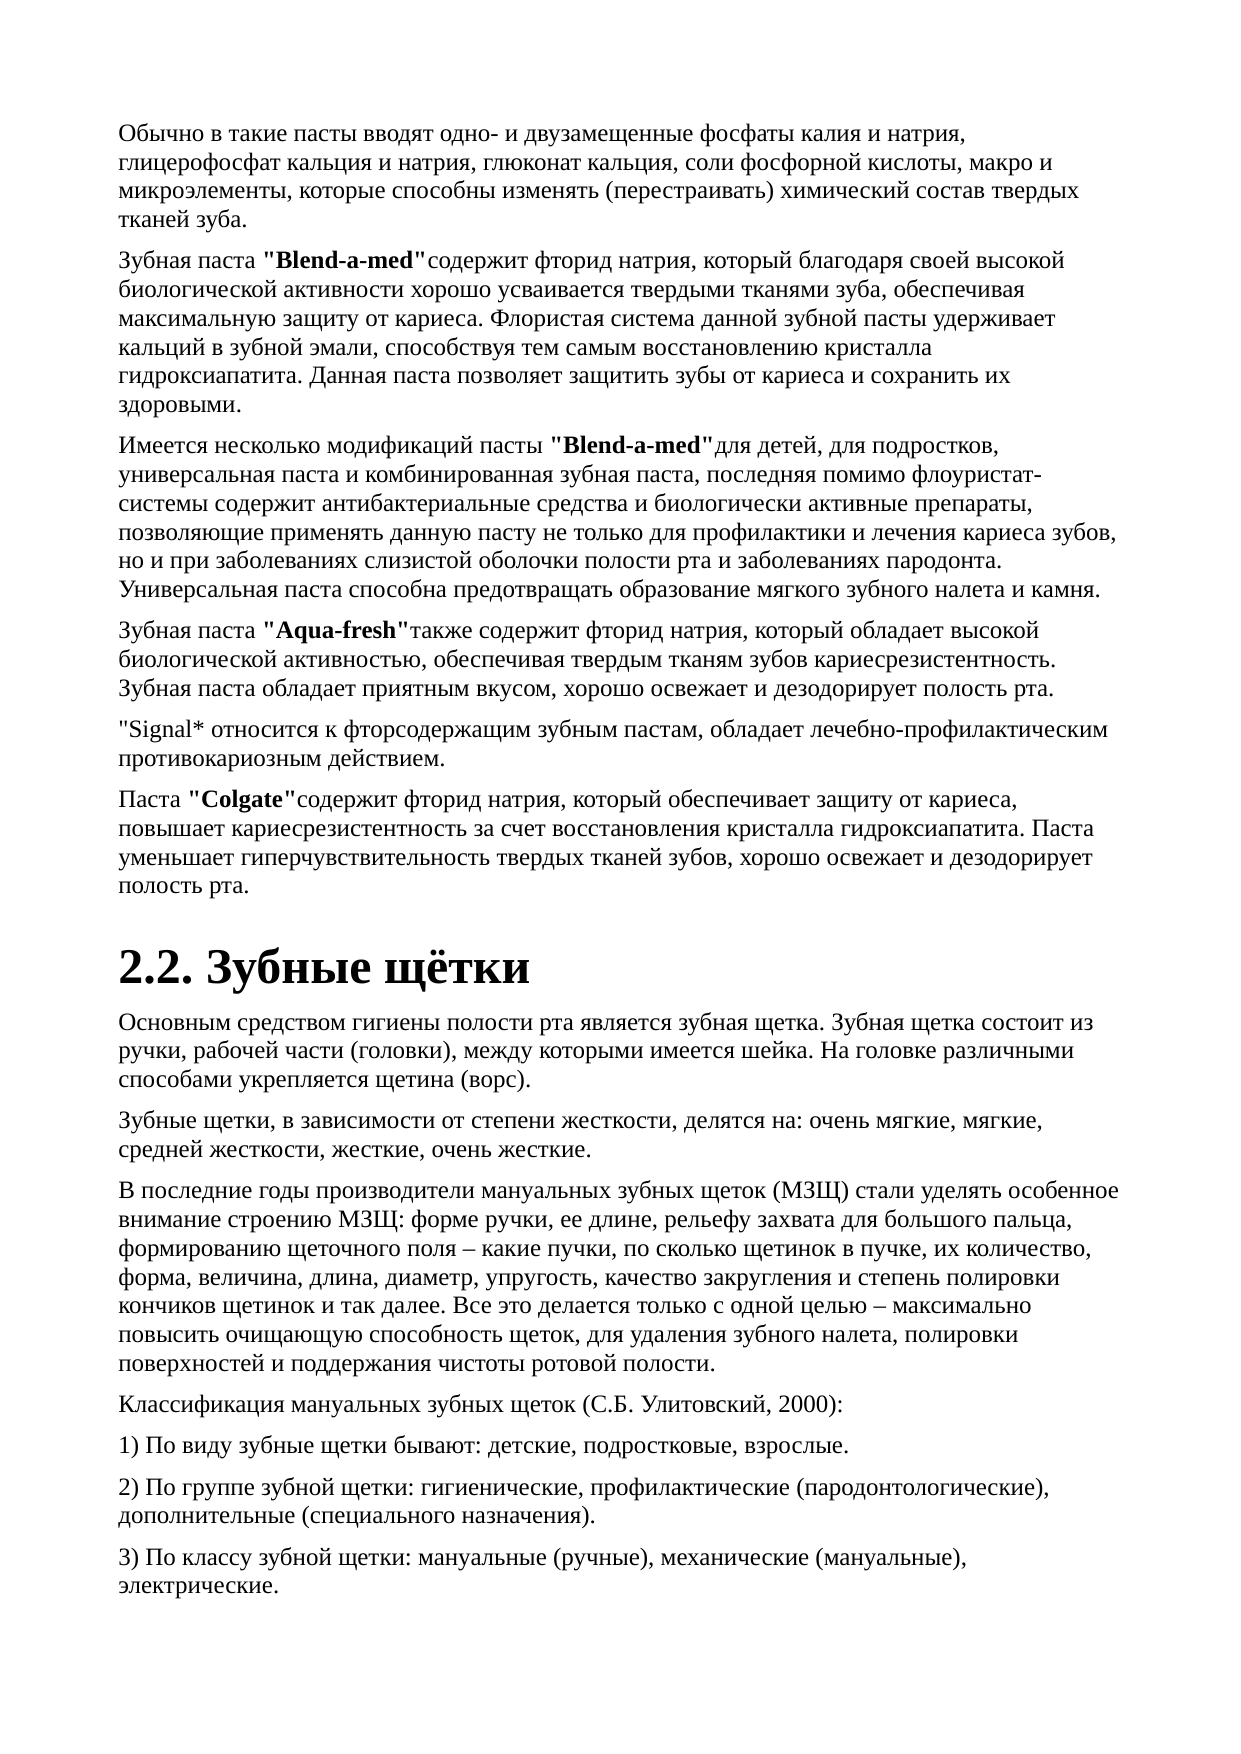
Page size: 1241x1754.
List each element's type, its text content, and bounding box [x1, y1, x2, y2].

text Паста "Colgate"содержит фторид натрия, который обеспечивает защиту от кариеса, повышает кариесрезистентность за счет восстановления кристалла гидроксиапатита. Паста уменьшает гиперчувствительность твердых тканей зубов, хорошо освежает и дезодорирует полость рта. [118, 784, 1122, 899]
text 2) По группе зубной щетки: гигиенические, профилактические (пародонтологические), дополнительные (специального назначения). [118, 1472, 1122, 1529]
text Зубная паста "Aqua-fresh"также содержит фторид натрия, который обладает высокой биологической активностью, обеспечивая твердым тканям зубов кариесрезистентность. Зубная паста обладает приятным вкусом, хорошо освежает и дезодорирует полость рта. [118, 616, 1122, 702]
text В последние годы производители мануальных зубных щеток (МЗЩ) стали уделять особенное внимание строению МЗЩ: форме ручки, ее длине, рельефу захвата для большого пальца, формированию щеточного поля – какие пучки, по сколько щетинок в пучке, их количество, форма, величина, длина, диаметр, упругость, качество закругления и степень полировки кончиков щетинок и так далее. Все это делается только с одной целью – максимально повысить очищающую способность щеток, для удаления зубного налета, полировки поверхностей и поддержания чистоты ротовой полости. [118, 1176, 1122, 1377]
text 1) По виду зубные щетки бывают: детские, подростковые, взрослые. [118, 1431, 1122, 1459]
text Классификация мануальных зубных щеток (С.Б. Улитовский, 2000): [118, 1389, 1122, 1418]
text Основным средством гигиены полости рта является зубная щетка. Зубная щетка состоит из ручки, рабочей части (головки), между которыми имеется шейка. На головке различными способами укрепляется щетина (ворс). [118, 1007, 1122, 1093]
text "Signal* относится к фторсодержащим зубным пастам, обладает лечебно-профилактическим противокариозным действием. [118, 714, 1122, 772]
subtitle 2.2. Зубные щётки [118, 937, 1122, 994]
text Зубная паста "Blend-a-med"содержит фторид натрия, который благодаря своей высокой биологической активности хорошо усваивается твердыми тканями зуба, обеспечивая максимальную защиту от кариеса. Флористая система данной зубной пасты удерживает кальций в зубной эмали, способствуя тем самым восстановлению кристалла гидроксиапатита. Данная паста позволяет защитить зубы от кариеса и сохранить их здоровыми. [118, 246, 1122, 418]
text Обычно в такие пасты вводят одно- и двузамещенные фосфаты калия и натрия, глицерофосфат кальция и натрия, глюконат кальция, соли фосфорной кислоты, макро и микроэлементы, которые способны изменять (перестраивать) химический состав твердых тканей зуба. [118, 118, 1122, 233]
text Зубные щетки, в зависимости от степени жесткости, делятся на: очень мягкие, мягкие, средней жесткости, жесткие, очень жесткие. [118, 1106, 1122, 1163]
text Имеется несколько модификаций пасты "Blend-a-med"для детей, для подростков, универсальная паста и комбинированная зубная паста, последняя помимо флоуристат-системы содержит антибактериальные средства и биологически активные препараты, позволяющие применять данную пасту не только для профилактики и лечения кариеса зубов, но и при заболеваниях слизистой оболочки полости рта и заболеваниях пародонта. Универсальная паста способна предотвращать образование мягкого зубного налета и камня. [118, 431, 1122, 603]
text 3) По классу зубной щетки: мануальные (ручные), механические (мануальные), электрические. [118, 1542, 1122, 1599]
